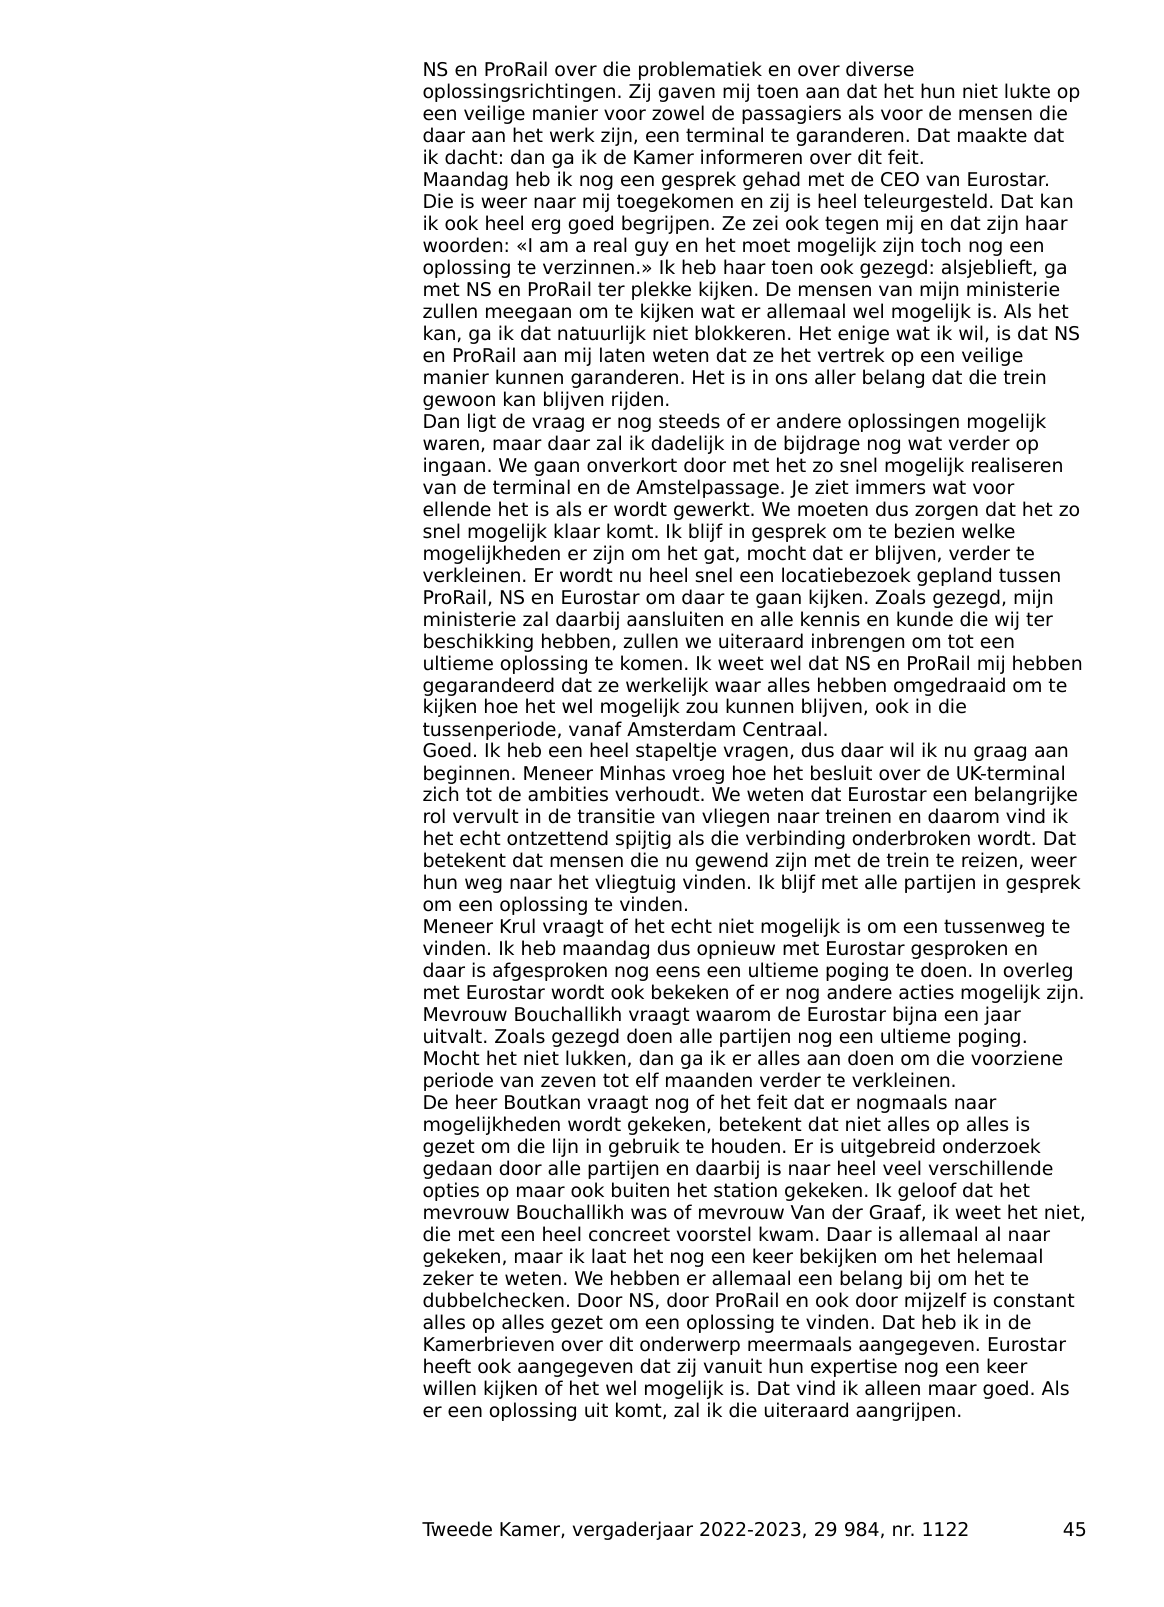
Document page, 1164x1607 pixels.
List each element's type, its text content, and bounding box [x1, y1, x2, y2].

text Dan ligt de vraag er nog steeds of er andere oplossingen mogelijk waren, maar daar zal ik dadelijk in de bijdrage nog wat verder op ingaan. We gaan onverkort door met het zo snel mogelijk realiseren van de terminal en de Amstelpassage. Je ziet immers wat voor ellende het is als er wordt gewerkt. We moeten dus zorgen dat het zo snel mogelijk klaar komt. Ik blijf in gesprek om te bezien welke mogelijkheden er zijn om het gat, mocht dat er blijven, verder te verkleinen. Er wordt nu heel snel een locatiebezoek gepland tussen ProRail, NS en Eurostar om daar te gaan kijken. Zoals gezegd, mijn ministerie zal daarbij aansluiten en alle kennis en kunde die wij ter beschikking hebben, zullen we uiteraard inbrengen om tot een ultieme oplossing te komen. Ik weet wel dat NS en ProRail mij hebben gegarandeerd dat ze werkelijk waar alles hebben omgedraaid om te kijken hoe het wel mogelijk zou kunnen blijven, ook in die tussenperiode, vanaf Amsterdam Centraal. [422, 411, 1087, 740]
text Maandag heb ik nog een gesprek gehad met de CEO van Eurostar. Die is weer naar mij toegekomen en zij is heel teleurgesteld. Dat kan ik ook heel erg goed begrijpen. Ze zei ook tegen mij en dat zijn haar woorden: «I am a real guy en het moet mogelijk zijn toch nog een oplossing te verzinnen.» Ik heb haar toen ook gezegd: alsjeblieft, ga met NS en ProRail ter plekke kijken. De mensen van mijn ministerie zullen meegaan om te kijken wat er allemaal wel mogelijk is. Als het kan, ga ik dat natuurlijk niet blokkeren. Het enige wat ik wil, is dat NS en ProRail aan mij laten weten dat ze het vertrek op een veilige manier kunnen garanderen. Het is in ons aller belang dat die trein gewoon kan blijven rijden. [422, 169, 1087, 411]
text Goed. Ik heb een heel stapeltje vragen, dus daar wil ik nu graag aan beginnen. Meneer Minhas vroeg hoe het besluit over de UK-terminal zich tot de ambities verhoudt. We weten dat Eurostar een belangrijke rol vervult in de transitie van vliegen naar treinen en daarom vind ik het echt ontzettend spijtig als die verbinding onderbroken wordt. Dat betekent dat mensen die nu gewend zijn met de trein te reizen, weer hun weg naar het vliegtuig vinden. Ik blijf met alle partijen in gesprek om een oplossing te vinden. [422, 740, 1087, 916]
text Mevrouw Bouchallikh vraagt waarom de Eurostar bijna een jaar uitvalt. Zoals gezegd doen alle partijen nog een ultieme poging. Mocht het niet lukken, dan ga ik er alles aan doen om die voorziene periode van zeven tot elf maanden verder te verkleinen. [422, 1004, 1087, 1092]
text De heer Boutkan vraagt nog of het feit dat er nogmaals naar mogelijkheden wordt gekeken, betekent dat niet alles op alles is gezet om die lijn in gebruik te houden. Er is uitgebreid onderzoek gedaan door alle partijen en daarbij is naar heel veel verschillende opties op maar ook buiten het station gekeken. Ik geloof dat het mevrouw Bouchallikh was of mevrouw Van der Graaf, ik weet het niet, die met een heel concreet voorstel kwam. Daar is allemaal al naar gekeken, maar ik laat het nog een keer bekijken om het helemaal zeker te weten. We hebben er allemaal een belang bij om het te dubbelchecken. Door NS, door ProRail en ook door mijzelf is constant alles op alles gezet om een oplossing te vinden. Dat heb ik in de Kamerbrieven over dit onderwerp meermaals aangegeven. Eurostar heeft ook aangegeven dat zij vanuit hun expertise nog een keer willen kijken of het wel mogelijk is. Dat vind ik alleen maar goed. Als er een oplossing uit komt, zal ik die uiteraard aangrijpen. [422, 1092, 1087, 1422]
text Meneer Krul vraagt of het echt niet mogelijk is om een tussenweg te vinden. Ik heb maandag dus opnieuw met Eurostar gesproken en daar is afgesproken nog eens een ultieme poging te doen. In overleg met Eurostar wordt ook bekeken of er nog andere acties mogelijk zijn. [422, 916, 1087, 1004]
text NS en ProRail over die problematiek en over diverse oplossingsrichtingen. Zij gaven mij toen aan dat het hun niet lukte op een veilige manier voor zowel de passagiers als voor de mensen die daar aan het werk zijn, een terminal te garanderen. Dat maakte dat ik dacht: dan ga ik de Kamer informeren over dit feit. [422, 59, 1087, 169]
